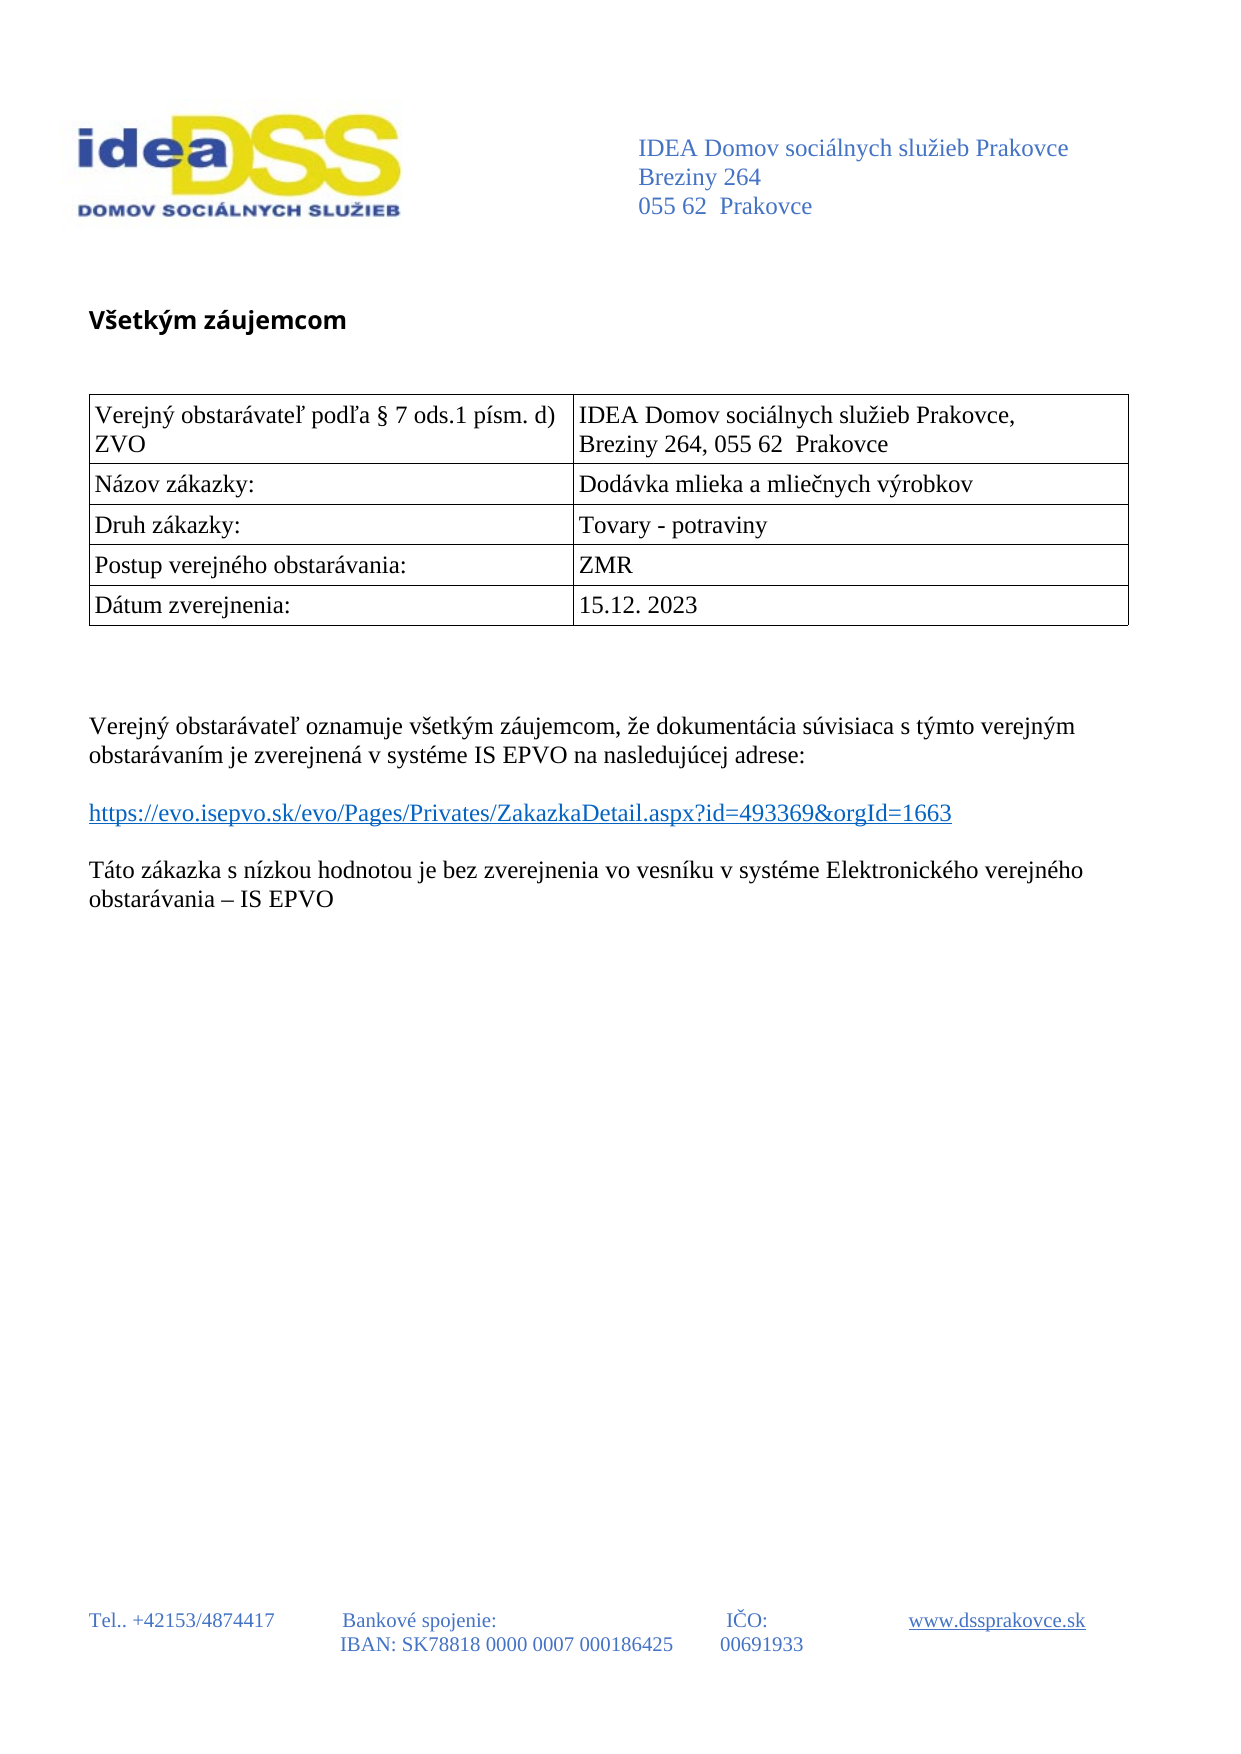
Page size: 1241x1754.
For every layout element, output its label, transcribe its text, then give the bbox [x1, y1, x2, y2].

table_cell Druh zákazky: [90, 505, 573, 544]
table_cell 15.12. 2023 [574, 586, 1128, 625]
subtitle Všetkým záujemcom [89, 303, 1093, 337]
table_header Verejný obstarávateľ podľa § 7 ods.1 písm. d) ZVO [90, 395, 573, 463]
picture [40, 99, 439, 233]
table_cell ZMR [574, 545, 1128, 584]
table_cell Názov zákazky: [90, 464, 573, 504]
table_cell Dodávka mlieka a mliečnych výrobkov [574, 464, 1128, 504]
table_cell Tovary - potraviny [574, 505, 1128, 544]
table_cell Postup verejného obstarávania: [90, 545, 573, 584]
table_header IDEA Domov sociálnych služieb Prakovce, Breziny 264, 055 62 Prakovce [574, 395, 1128, 463]
text Táto zákazka s nízkou hodnotou je bez zverejnenia vo vesníku v systéme Elektronického verejného obstarávania – IS EPVO [89, 855, 1093, 913]
text Verejný obstarávateľ oznamuje všetkým záujemcom, že dokumentácia súvisiaca s týmto verejným obstarávaním je zverejnená v systéme IS EPVO na nasledujúcej adrese: [89, 711, 1093, 769]
table_cell Dátum zverejnenia: [90, 586, 573, 625]
text https://evo.isepvo.sk/evo/Pages/Privates/ZakazkaDetail.aspx?id=493369&orgId=1663 [89, 798, 1093, 826]
